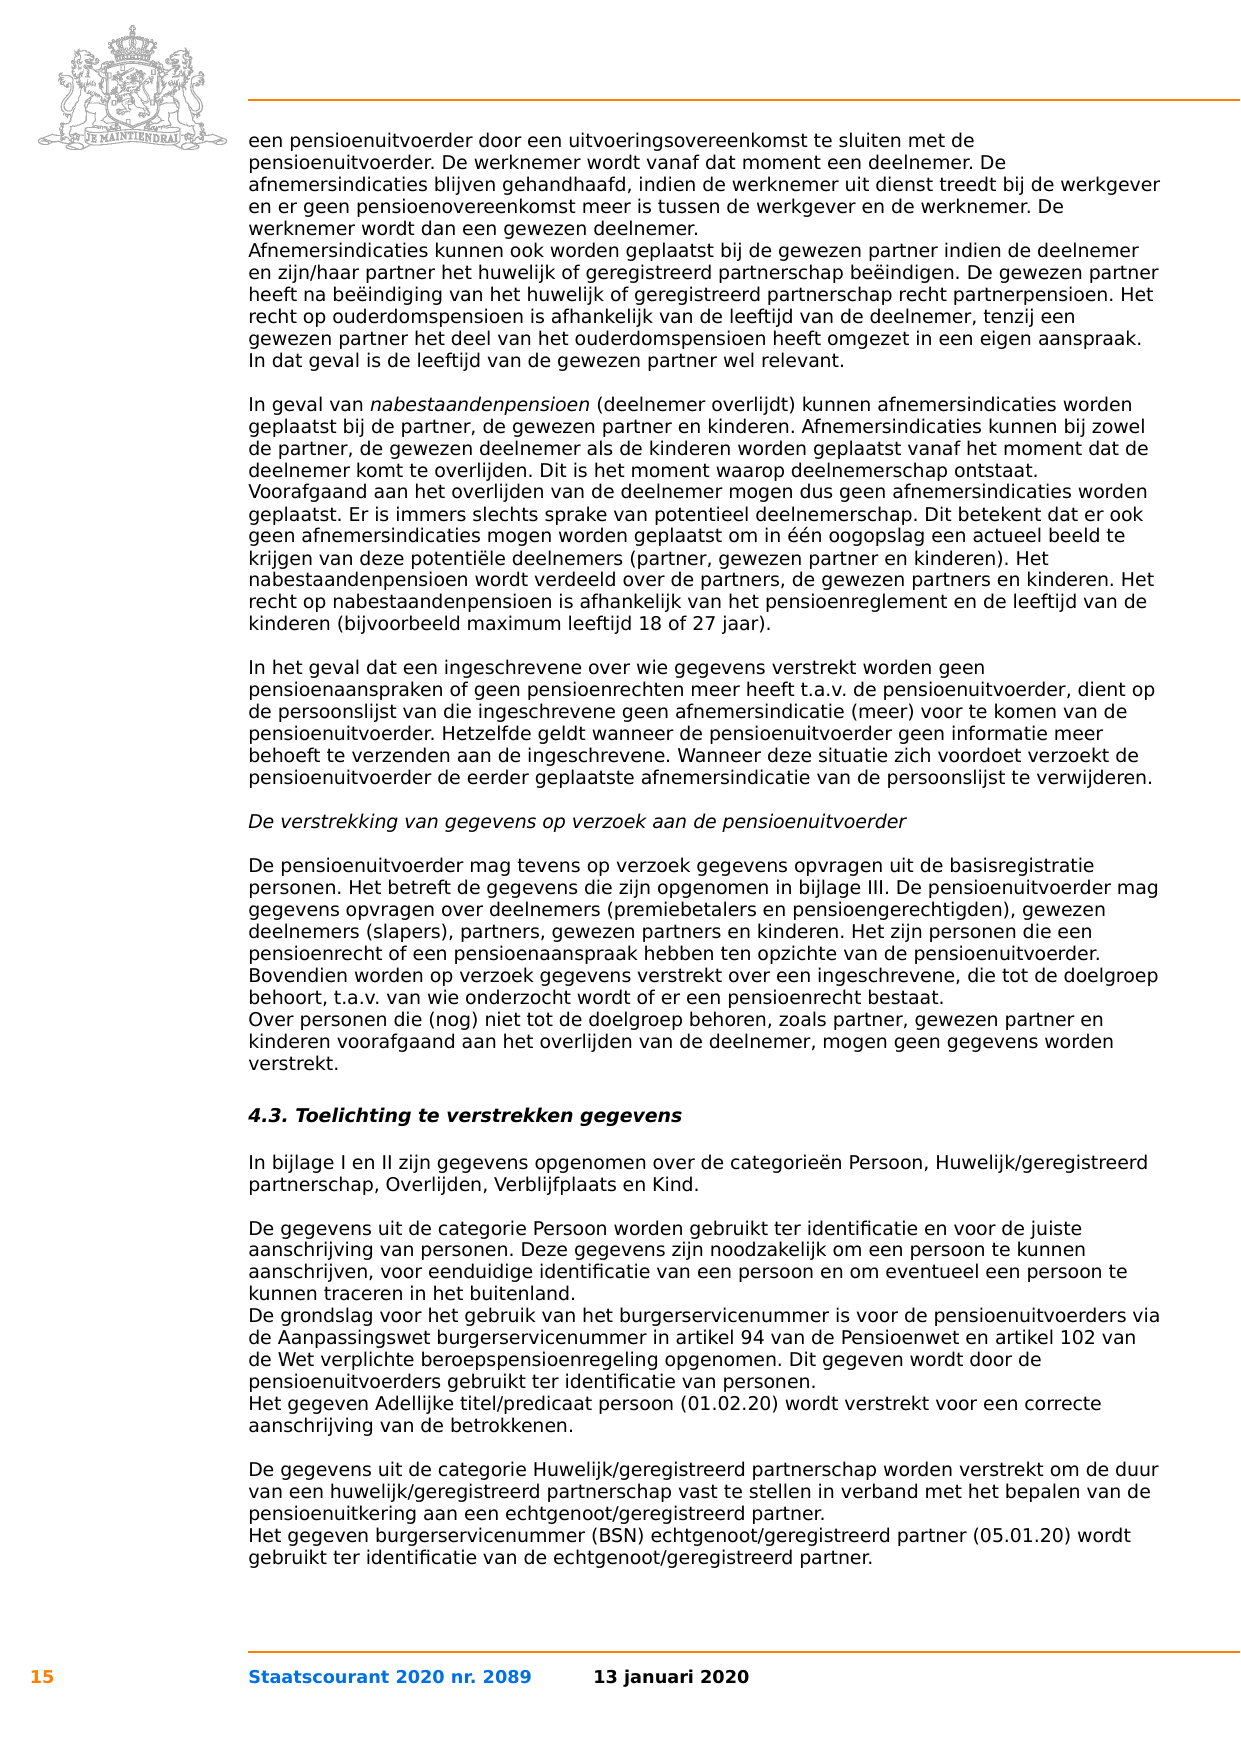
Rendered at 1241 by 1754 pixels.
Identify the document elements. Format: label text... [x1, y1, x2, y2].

text Afnemersindicaties kunnen ook worden geplaatst bij de gewezen partner indien de deelnemer en zijn/haar partner het huwelijk of geregistreerd partnerschap beëindigen. De gewezen partner heeft na beëindiging van het huwelijk of geregistreerd partnerschap recht partnerpensioen. Het recht op ouderdomspensioen is afhankelijk van de leeftijd van de deelnemer, tenzij een gewezen partner het deel van het ouderdomspensioen heeft omgezet in een eigen aanspraak. In dat geval is de leeftijd van de gewezen partner wel relevant. [248, 240, 1163, 372]
text Het gegeven Adellijke titel/predicaat persoon (01.02.20) wordt verstrekt voor een correcte aanschrijving van de betrokkenen. [248, 1393, 1163, 1437]
text een pensioenuitvoerder door een uitvoeringsovereenkomst te sluiten met de pensioenuitvoerder. De werknemer wordt vanaf dat moment een deelnemer. De afnemersindicaties blijven gehandhaafd, indien de werknemer uit dienst treedt bij de werkgever en er geen pensioenovereenkomst meer is tussen de werkgever en de werknemer. De werknemer wordt dan een gewezen deelnemer. [248, 130, 1163, 240]
text De gegevens uit de categorie Huwelijk/geregistreerd partnerschap worden verstrekt om de duur van een huwelijk/geregistreerd partnerschap vast te stellen in verband met het bepalen van de pensioenuitkering aan een echtgenoot/geregistreerd partner. [248, 1459, 1163, 1525]
text De gegevens uit de categorie Persoon worden gebruikt ter identificatie en voor de juiste aanschrijving van personen. Deze gegevens zijn noodzakelijk om een persoon te kunnen aanschrijven, voor eenduidige identificatie van een persoon en om eventueel een persoon te kunnen traceren in het buitenland. [248, 1217, 1163, 1305]
text De pensioenuitvoerder mag tevens op verzoek gegevens opvragen uit de basisregistratie personen. Het betreft de gegevens die zijn opgenomen in bijlage III. De pensioenuitvoerder mag gegevens opvragen over deelnemers (premiebetalers en pensioengerechtigden), gewezen deelnemers (slapers), partners, gewezen partners en kinderen. Het zijn personen die een pensioenrecht of een pensioenaanspraak hebben ten opzichte van de pensioenuitvoerder. Bovendien worden op verzoek gegevens verstrekt over een ingeschrevene, die tot de doelgroep behoort, t.a.v. van wie onderzocht wordt of er een pensioenrecht bestaat. [248, 855, 1163, 1009]
subtitle De verstrekking van gegevens op verzoek aan de pensioenuitvoerder [248, 811, 1163, 833]
picture [38, 25, 227, 150]
subtitle 4.3. Toelichting te verstrekken gegevens [248, 1104, 1163, 1127]
text In het geval dat een ingeschrevene over wie gegevens verstrekt worden geen pensioenaanspraken of geen pensioenrechten meer heeft t.a.v. de pensioenuitvoerder, dient op de persoonslijst van die ingeschrevene geen afnemersindicatie (meer) voor te komen van de pensioenuitvoerder. Hetzelfde geldt wanneer de pensioenuitvoerder geen informatie meer behoeft te verzenden aan de ingeschrevene. Wanneer deze situatie zich voordoet verzoekt de pensioenuitvoerder de eerder geplaatste afnemersindicatie van de persoonslijst te verwijderen. [248, 657, 1163, 789]
text In bijlage I en II zijn gegevens opgenomen over de categorieën Persoon, Huwelijk/geregistreerd partnerschap, Overlijden, Verblijfplaats en Kind. [248, 1152, 1163, 1196]
text Het gegeven burgerservicenummer (BSN) echtgenoot/geregistreerd partner (05.01.20) wordt gebruikt ter identificatie van de echtgenoot/geregistreerd partner. [248, 1525, 1163, 1569]
text Over personen die (nog) niet tot de doelgroep behoren, zoals partner, gewezen partner en kinderen voorafgaand aan het overlijden van de deelnemer, mogen geen gegevens worden verstrekt. [248, 1009, 1163, 1074]
text De grondslag voor het gebruik van het burgerservicenummer is voor de pensioenuitvoerders via de Aanpassingswet burgerservicenummer in artikel 94 van de Pensioenwet en artikel 102 van de Wet verplichte beroepspensioenregeling opgenomen. Dit gegeven wordt door de pensioenuitvoerders gebruikt ter identificatie van personen. [248, 1305, 1163, 1393]
text In geval van nabestaandenpensioen (deelnemer overlijdt) kunnen afnemersindicaties worden geplaatst bij de partner, de gewezen partner en kinderen. Afnemersindicaties kunnen bij zowel de partner, de gewezen deelnemer als de kinderen worden geplaatst vanaf het moment dat de deelnemer komt te overlijden. Dit is het moment waarop deelnemerschap ontstaat. Voorafgaand aan het overlijden van de deelnemer mogen dus geen afnemersindicaties worden geplaatst. Er is immers slechts sprake van potentieel deelnemerschap. Dit betekent dat er ook geen afnemersindicaties mogen worden geplaatst om in één oogopslag een actueel beeld te krijgen van deze potentiële deelnemers (partner, gewezen partner en kinderen). Het nabestaandenpensioen wordt verdeeld over de partners, de gewezen partners en kinderen. Het recht op nabestaandenpensioen is afhankelijk van het pensioenreglement en de leeftijd van de kinderen (bijvoorbeeld maximum leeftijd 18 of 27 jaar). [248, 393, 1163, 635]
